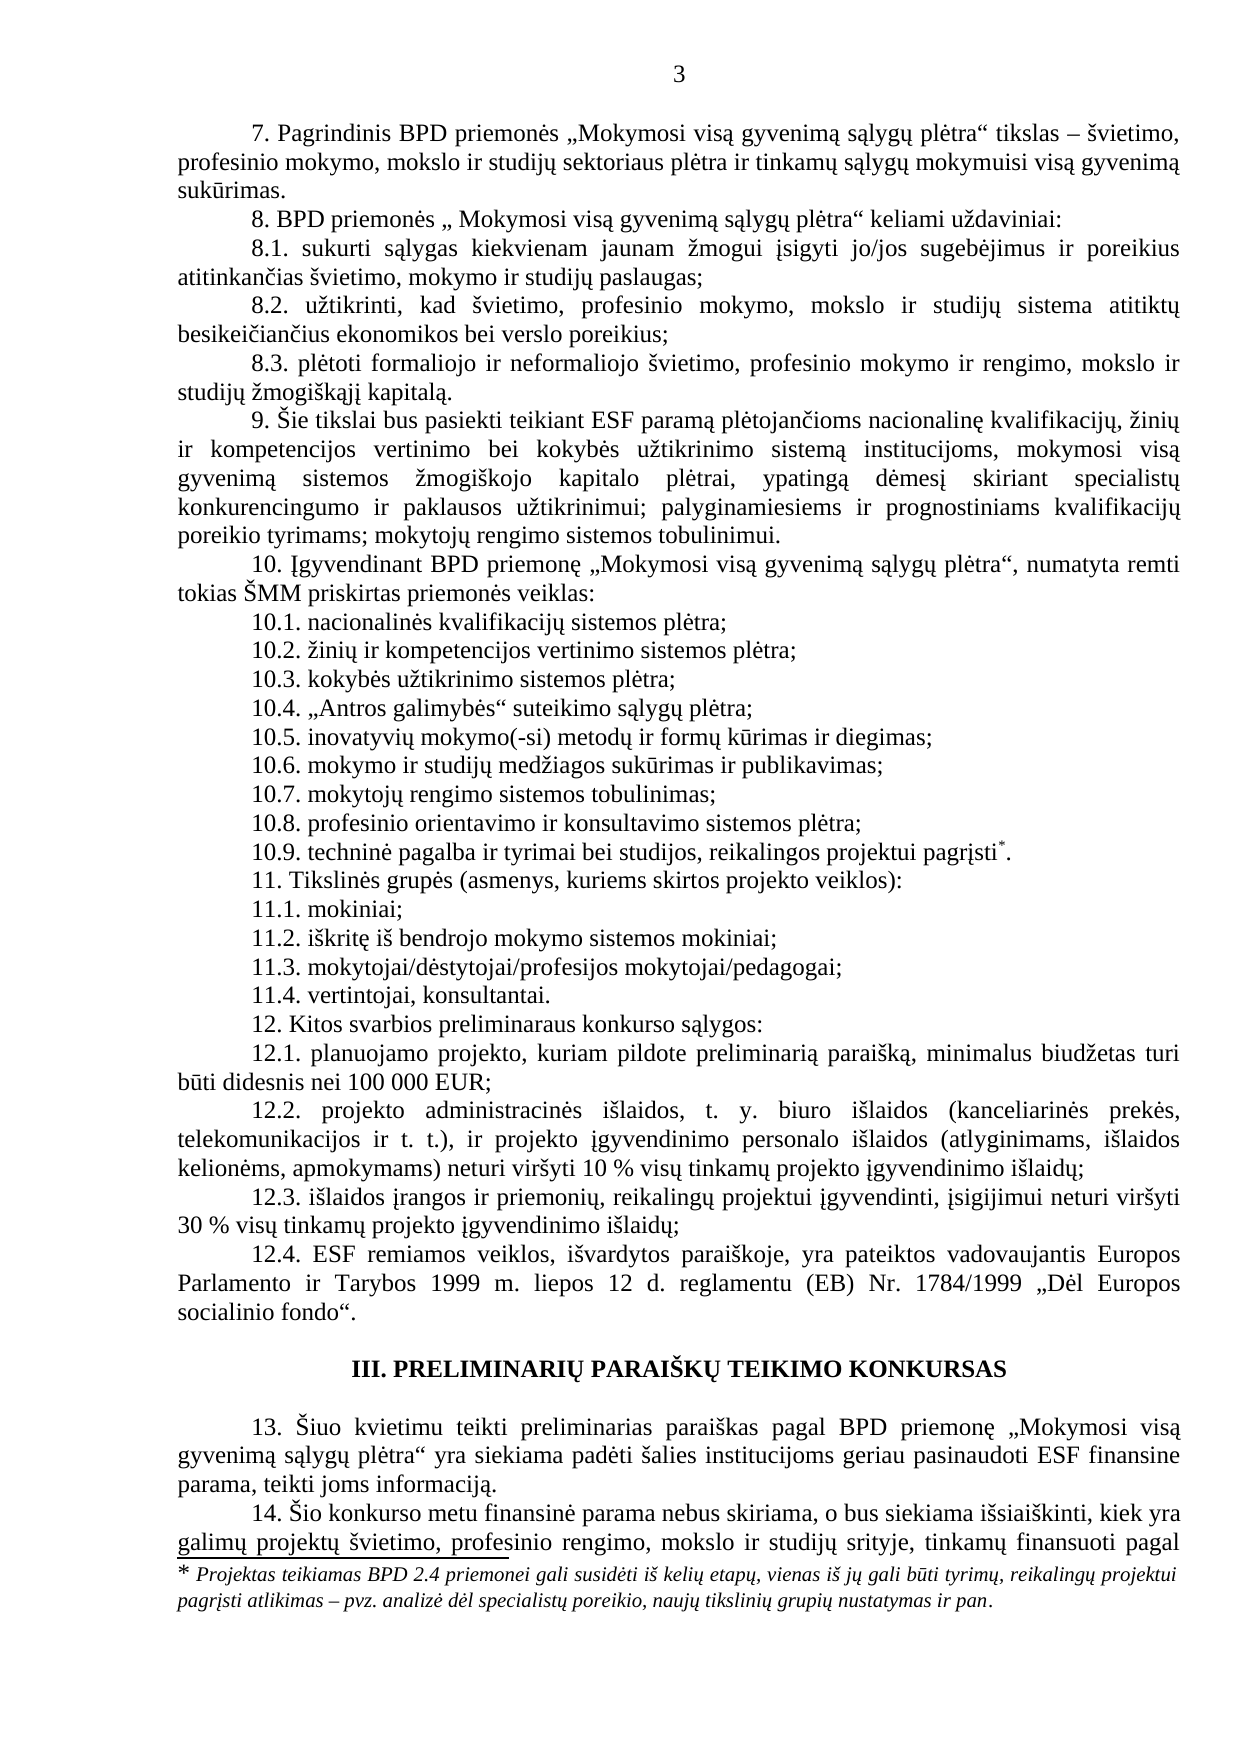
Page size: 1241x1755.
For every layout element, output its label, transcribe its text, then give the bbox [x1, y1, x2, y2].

text 10.2. žinių ir kompetencijos vertinimo sistemos plėtra; [177, 636, 1181, 664]
text 11.3. mokytojai/dėstytojai/profesijos mokytojai/pedagogai; [177, 952, 1181, 981]
text 12. Kitos svarbios preliminaraus konkurso sąlygos: [177, 1009, 1181, 1038]
text 12.1. planuojamo projekto, kuriam pildote preliminarią paraišką, minimalus biudžetas turi būti didesnis nei 100 000 EUR; [177, 1038, 1181, 1096]
text 10.5. inovatyvių mokymo(-si) metodų ir formų kūrimas ir diegimas; [177, 722, 1181, 751]
text 9. Šie tikslai bus pasiekti teikiant ESF paramą plėtojančioms nacionalinę kvalifikacijų, žinių ir kompetencijos vertinimo bei kokybės užtikrinimo sistemą institucijoms, mokymosi visą gyvenimą sistemos žmogiškojo kapitalo plėtrai, ypatingą dėmesį skiriant specialistų konkurencingumo ir paklausos užtikrinimui; palyginamiesiems ir prognostiniams kvalifikacijų poreikio tyrimams; mokytojų rengimo sistemos tobulinimui. [177, 406, 1181, 549]
text Projektas teikiamas BPD 2.4 priemonei gali susidėti iš kelių etapų, vienas iš jų gali būti tyrimų, reikalingų projektui pagrįsti atlikimas – pvz. analizė dėl specialistų poreikio, naujų tikslinių grupių nustatymas ir pan. [177, 1558, 1181, 1612]
text III. PRELIMINARIŲ PARAIŠKŲ TEIKIMO KONKURSAS [177, 1354, 1181, 1383]
text 11. Tikslinės grupės (asmenys, kuriems skirtos projekto veiklos): [177, 866, 1181, 894]
text 11.4. vertintojai, konsultantai. [177, 981, 1181, 1009]
text 14. Šio konkurso metu finansinė parama nebus skiriama, o bus siekiama išsiaiškinti, kiek yra galimų projektų švietimo, profesinio rengimo, mokslo ir studijų srityje, tinkamų finansuoti pagal [177, 1498, 1181, 1556]
text 8.2. užtikrinti, kad švietimo, profesinio mokymo, mokslo ir studijų sistema atitiktų besikeičiančius ekonomikos bei verslo poreikius; [177, 291, 1181, 348]
text 8. BPD priemonės „ Mokymosi visą gyvenimą sąlygų plėtra“ keliami uždaviniai: [177, 204, 1181, 233]
text 10.8. profesinio orientavimo ir konsultavimo sistemos plėtra; [177, 808, 1181, 837]
text 10.6. mokymo ir studijų medžiagos sukūrimas ir publikavimas; [177, 751, 1181, 779]
text 10.4. „Antros galimybės“ suteikimo sąlygų plėtra; [177, 693, 1181, 722]
text 11.1. mokiniai; [177, 894, 1181, 923]
text 10.9. techninė pagalba ir tyrimai bei studijos, reikalingos projektui pagrįsti. [177, 837, 1181, 866]
text 13. Šiuo kvietimu teikti preliminarias paraiškas pagal BPD priemonę „Mokymosi visą gyvenimą sąlygų plėtra“ yra siekiama padėti šalies institucijoms geriau pasinaudoti ESF finansine parama, teikti joms informaciją. [177, 1412, 1181, 1498]
text 10.7. mokytojų rengimo sistemos tobulinimas; [177, 779, 1181, 808]
text 10. Įgyvendinant BPD priemonę „Mokymosi visą gyvenimą sąlygų plėtra“, numatyta remti tokias ŠMM priskirtas priemonės veiklas: [177, 549, 1181, 607]
text 8.3. plėtoti formaliojo ir neformaliojo švietimo, profesinio mokymo ir rengimo, mokslo ir studijų žmogiškąjį kapitalą. [177, 348, 1181, 406]
text 12.4. ESF remiamos veiklos, išvardytos paraiškoje, yra pateiktos vadovaujantis Europos Parlamento ir Tarybos 1999 m. liepos 12 d. reglamentu (EB) Nr. 1784/1999 „Dėl Europos socialinio fondo“. [177, 1239, 1181, 1326]
text 7. Pagrindinis BPD priemonės „Mokymosi visą gyvenimą sąlygų plėtra“ tikslas – švietimo, profesinio mokymo, mokslo ir studijų sektoriaus plėtra ir tinkamų sąlygų mokymuisi visą gyvenimą sukūrimas. [177, 118, 1181, 204]
text 11.2. iškritę iš bendrojo mokymo sistemos mokiniai; [177, 923, 1181, 952]
text 8.1. sukurti sąlygas kiekvienam jaunam žmogui įsigyti jo/jos sugebėjimus ir poreikius atitinkančias švietimo, mokymo ir studijų paslaugas; [177, 233, 1181, 291]
text 10.3. kokybės užtikrinimo sistemos plėtra; [177, 664, 1181, 693]
text 12.2. projekto administracinės išlaidos, t. y. biuro išlaidos (kanceliarinės prekės, telekomunikacijos ir t. t.), ir projekto įgyvendinimo personalo išlaidos (atlyginimams, išlaidos kelionėms, apmokymams) neturi viršyti 10 % visų tinkamų projekto įgyvendinimo išlaidų; [177, 1096, 1181, 1182]
text 12.3. išlaidos įrangos ir priemonių, reikalingų projektui įgyvendinti, įsigijimui neturi viršyti 30 % visų tinkamų projekto įgyvendinimo išlaidų; [177, 1182, 1181, 1239]
text 10.1. nacionalinės kvalifikacijų sistemos plėtra; [177, 607, 1181, 636]
